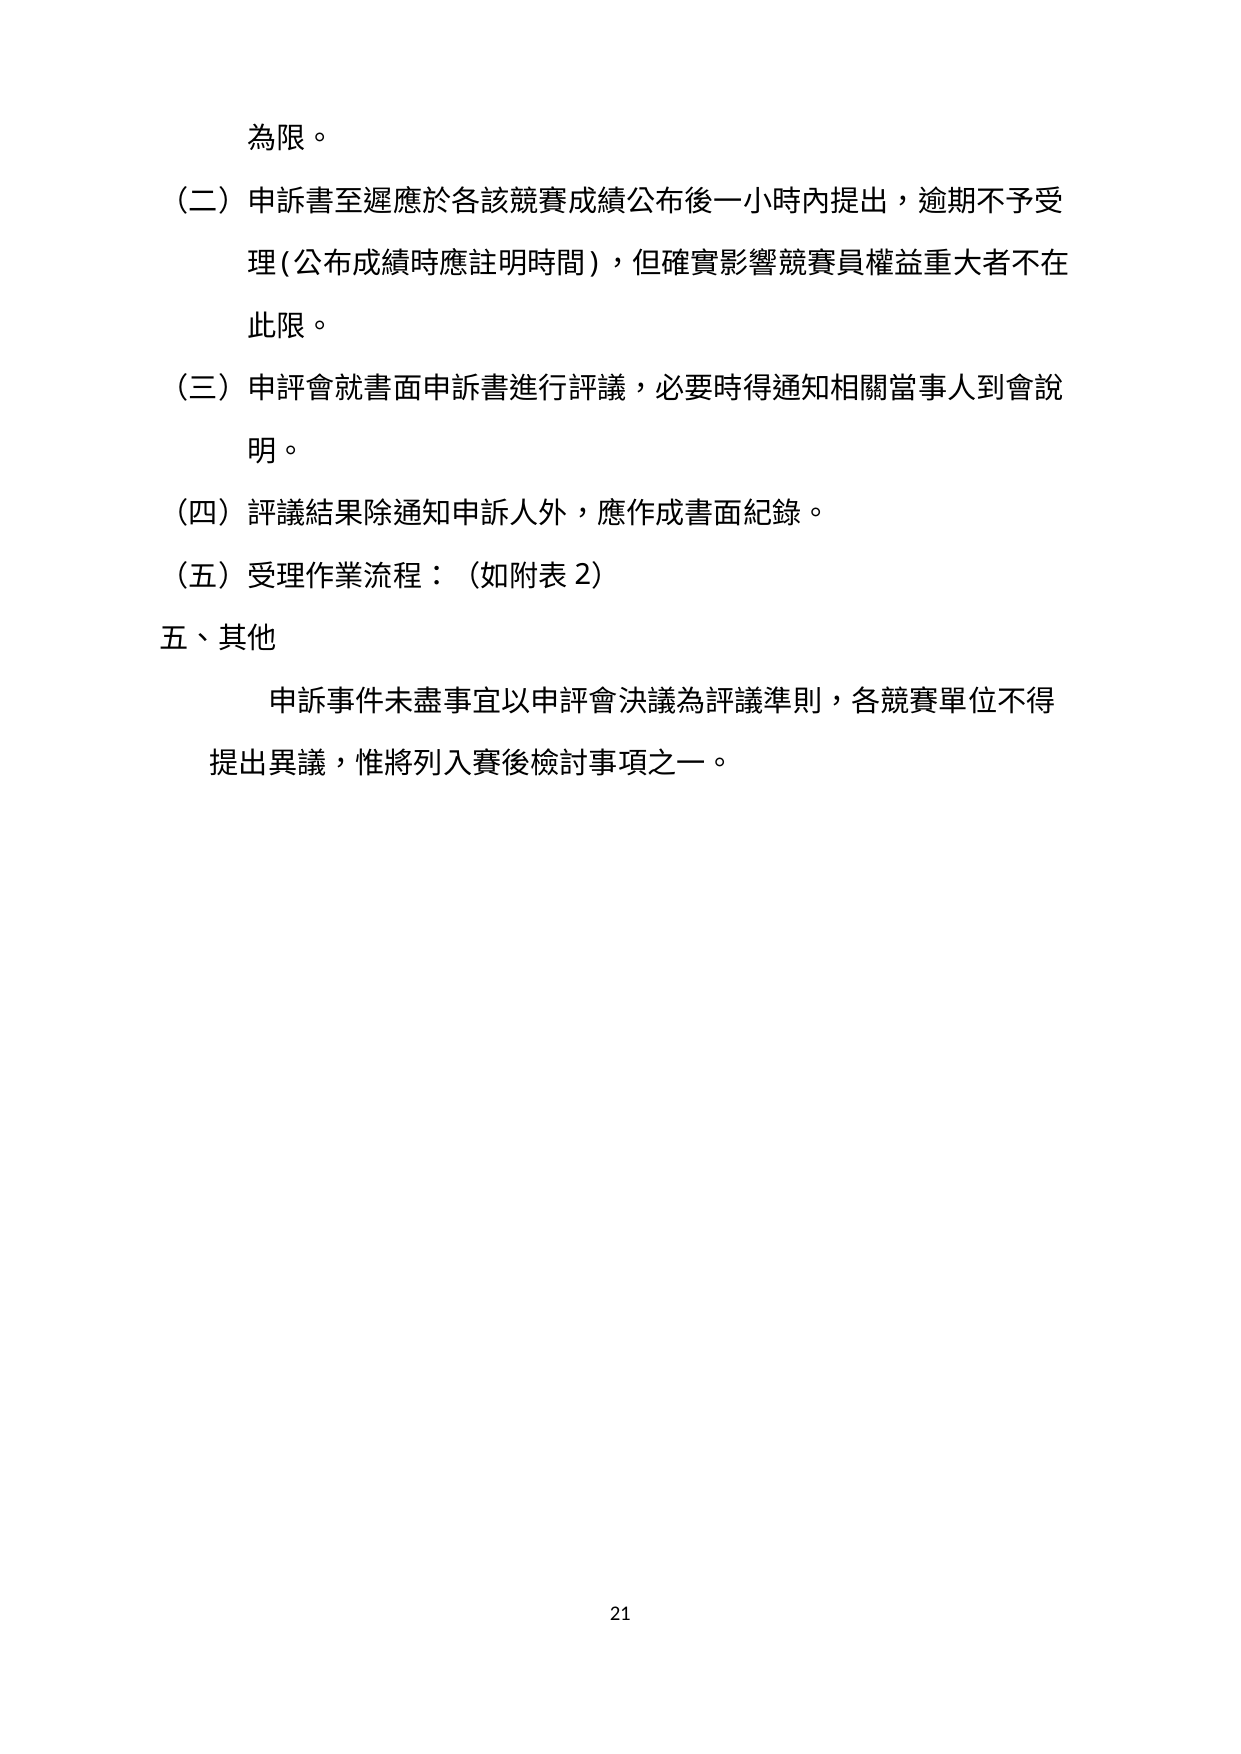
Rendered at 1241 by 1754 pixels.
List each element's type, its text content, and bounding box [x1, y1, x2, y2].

text （二）申訴書至遲應於各該競賽成績公布後一小時內提出，逾期不予受理(公布成績時應註明時間)，但確實影響競賽員權益重大者不在此限。 [159, 157, 1081, 344]
text （三）申評會就書面申訴書進行評議，必要時得通知相關當事人到會說明。 [159, 344, 1081, 469]
text 申訴事件未盡事宜以申評會決議為評議準則，各競賽單位不得提出異議，惟將列入賽後檢討事項之一。 [209, 657, 1081, 782]
text 為限。 [159, 94, 1081, 157]
text （四）評議結果除通知申訴人外，應作成書面紀錄。 [159, 469, 1081, 532]
text （五）受理作業流程：（如附表2） [159, 532, 1081, 594]
text 五、其他 [159, 594, 1081, 657]
